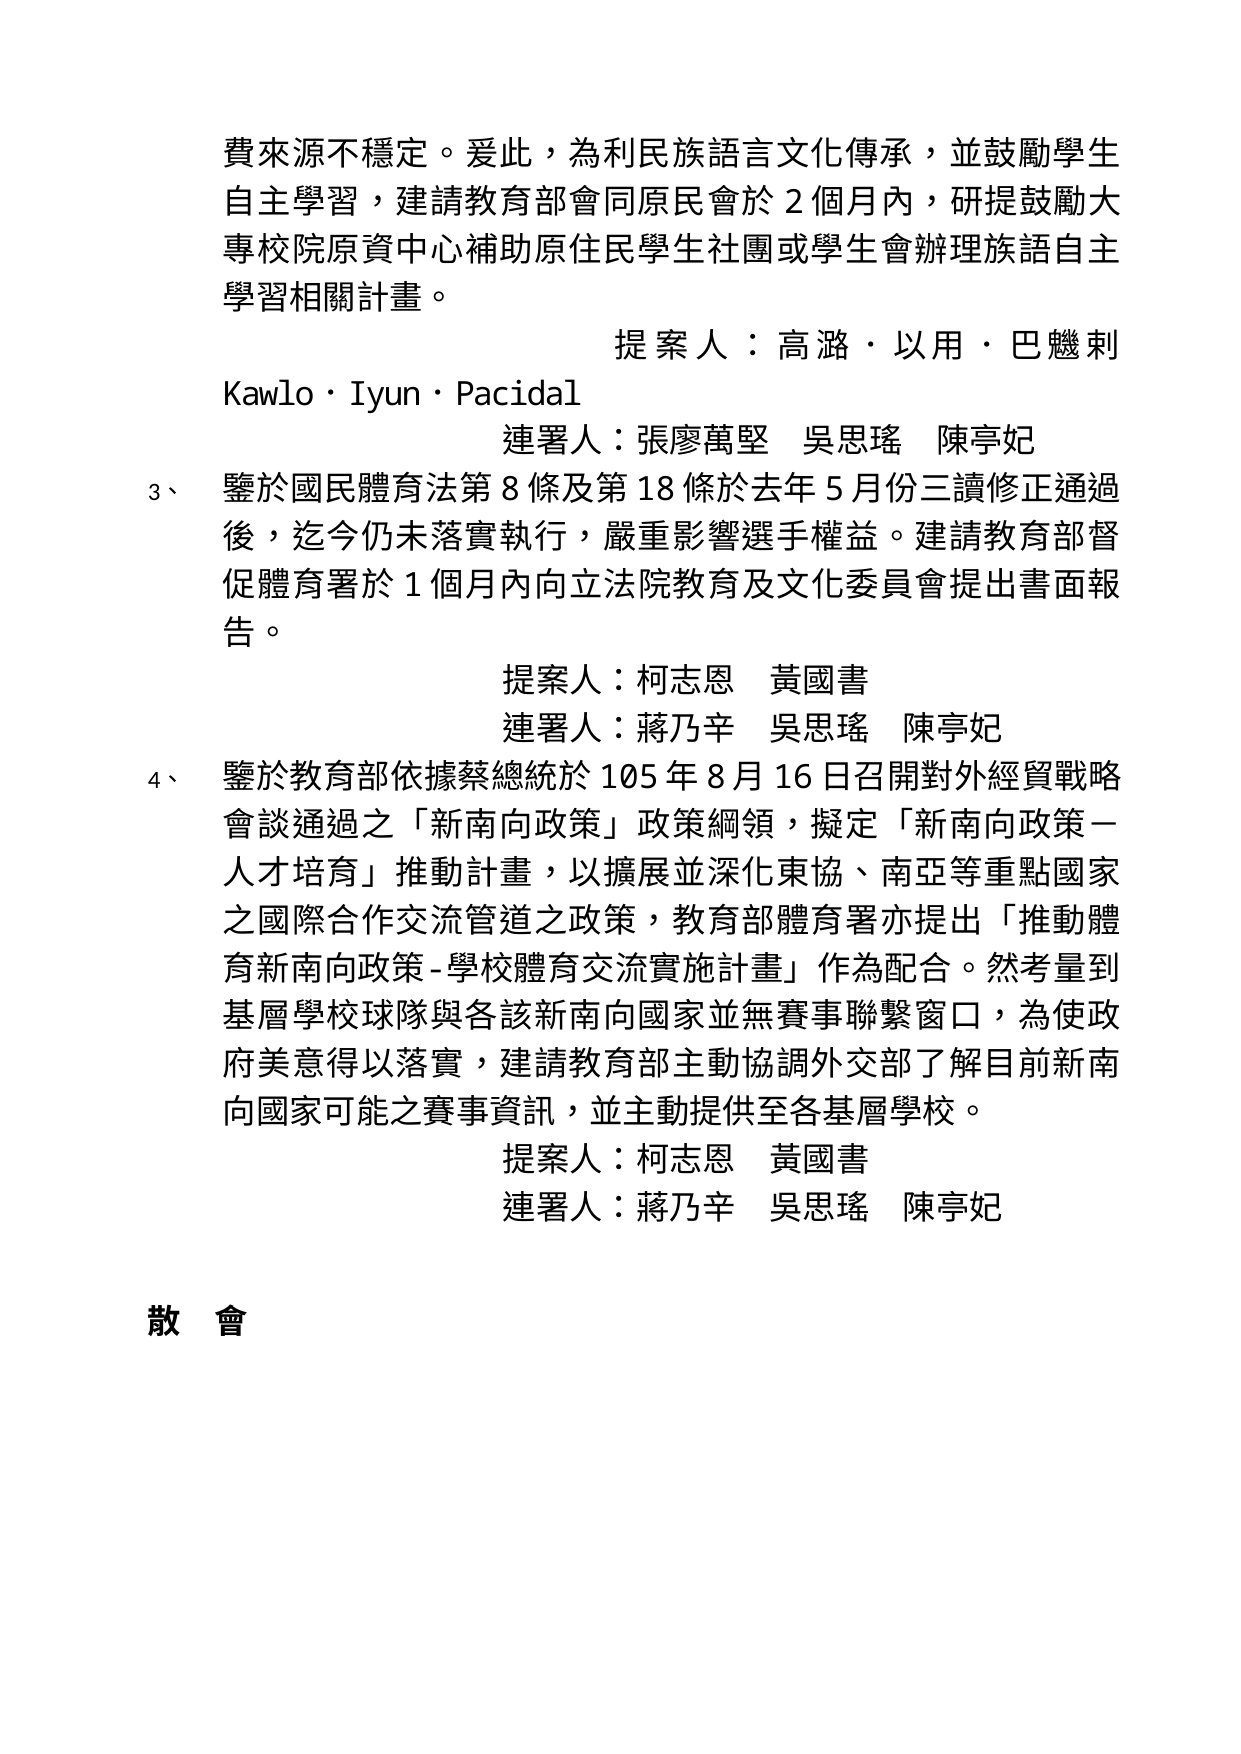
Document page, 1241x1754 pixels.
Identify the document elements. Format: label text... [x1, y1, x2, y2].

list 鑒於教育部依據蔡總統於105年8月16日召開對外經貿戰略會談通過之「新南向政策」政策綱領，擬定「新南向政策－人才培育」推動計畫，以擴展並深化東協、南亞等重點國家之國際合作交流管道之政策，教育部體育署亦提出「推動體育新南向政策-學校體育交流實施計畫」作為配合。然考量到基層學校球隊與各該新南向國家並無賽事聯繫窗口，為使政府美意得以落實，建請教育部主動協調外交部了解目前新南向國家可能之賽事資訊，並主動提供至各基層學校。 [148, 750, 1122, 1133]
text 提案人：高潞．以用．巴魕剌Kawlo．Iyun．Pacidal [223, 319, 1122, 414]
text 提案人：柯志恩 黃國書 [223, 1133, 1122, 1181]
text 連署人：張廖萬堅 吳思瑤 陳亭妃 [223, 414, 1122, 462]
list 費來源不穩定。爰此，為利民族語言文化傳承，並鼓勵學生自主學習，建請教育部會同原民會於2個月內，研提鼓勵大專校院原資中心補助原住民學生社團或學生會辦理族語自主學習相關計畫。 [148, 127, 1122, 319]
text 連署人：蔣乃辛 吳思瑤 陳亭妃 [223, 702, 1122, 750]
text 散 會 [148, 1277, 1122, 1339]
text 提案人：柯志恩 黃國書 [223, 654, 1122, 702]
text 連署人：蔣乃辛 吳思瑤 陳亭妃 [223, 1181, 1122, 1229]
list 鑒於國民體育法第8條及第18條於去年5月份三讀修正通過後，迄今仍未落實執行，嚴重影響選手權益。建請教育部督促體育署於1個月內向立法院教育及文化委員會提出書面報告。 [148, 462, 1122, 654]
